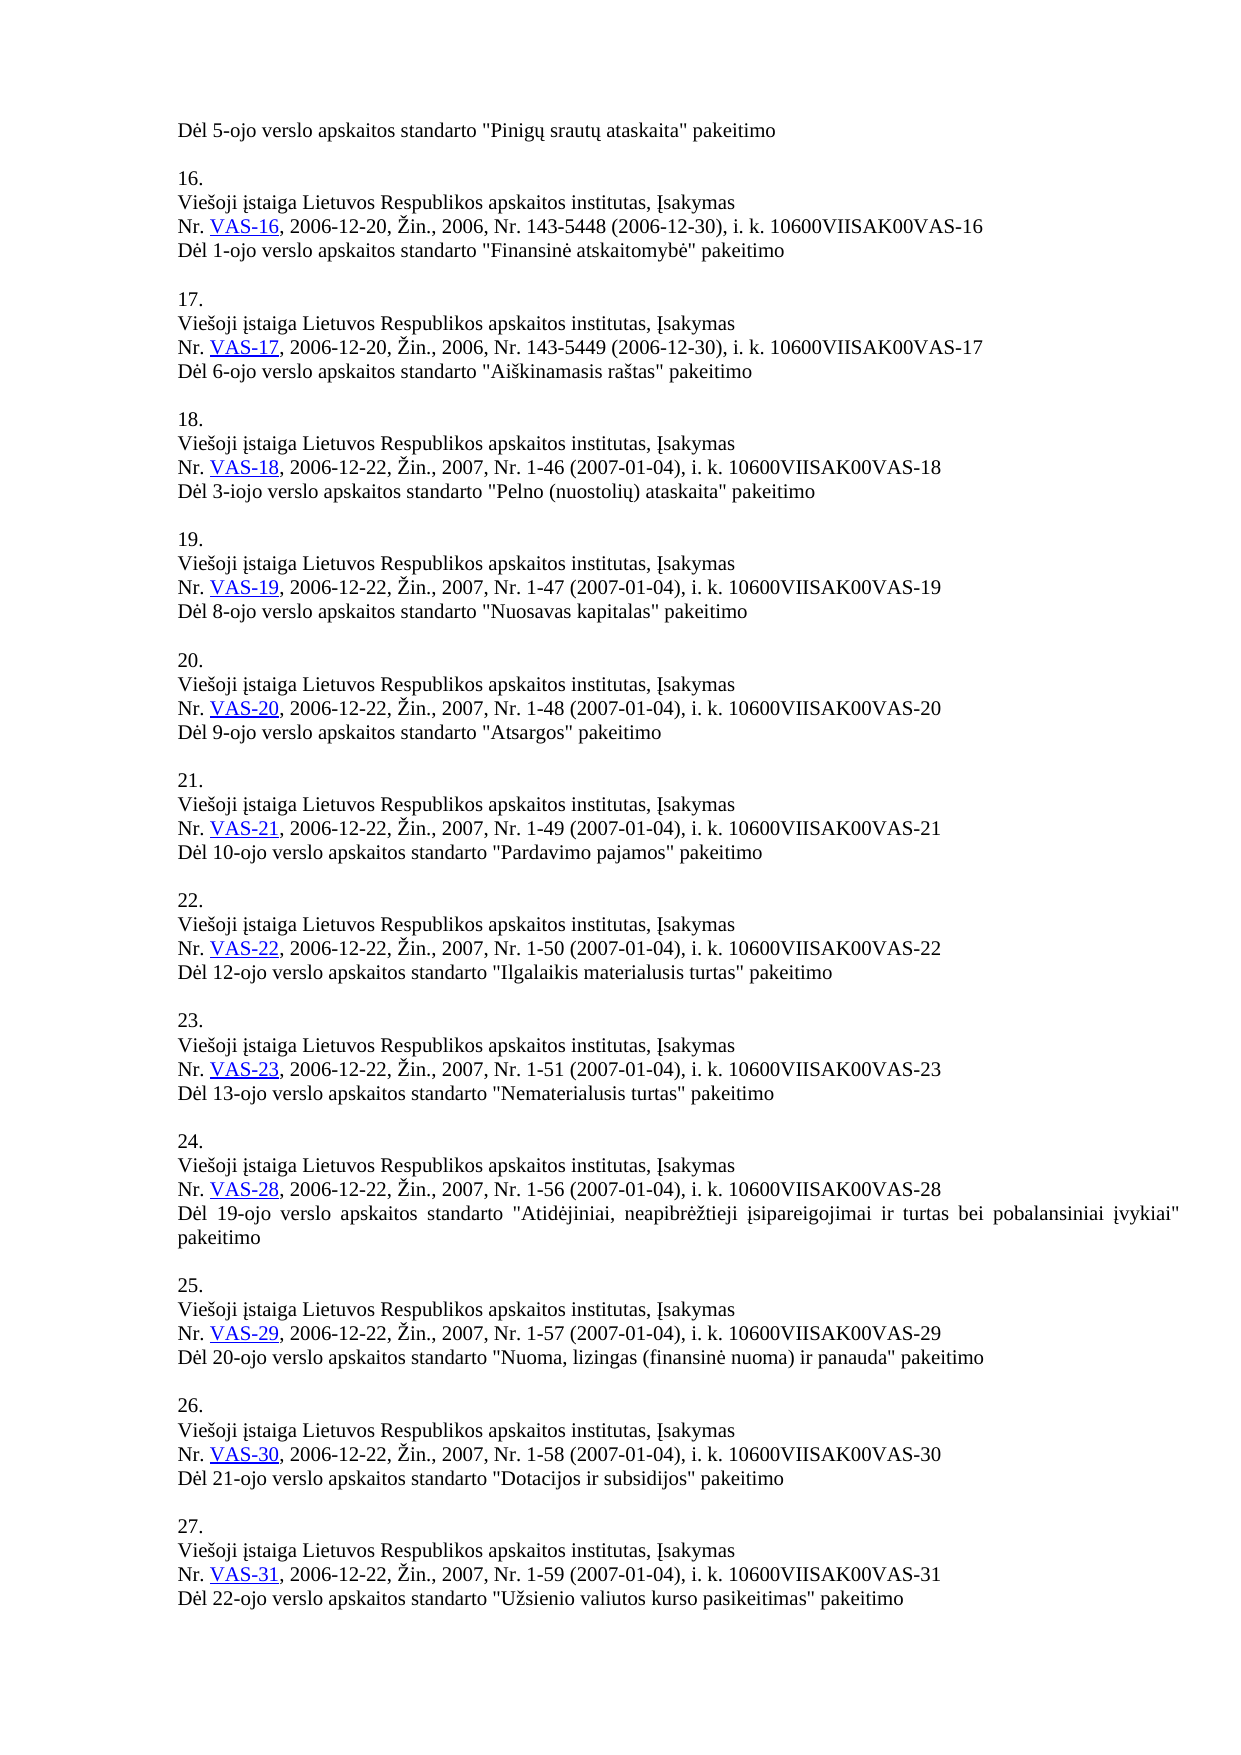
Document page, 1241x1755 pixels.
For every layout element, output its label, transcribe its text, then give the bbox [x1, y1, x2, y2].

text Nr. VAS-28, 2006-12-22, Žin., 2007, Nr. 1-56 (2007-01-04), i. k. 10600VIISAK00VAS-28 [177, 1177, 1181, 1201]
text Dėl 13-ojo verslo apskaitos standarto "Nematerialusis turtas" pakeitimo [177, 1081, 1181, 1105]
text Viešoji įstaiga Lietuvos Respublikos apskaitos institutas, Įsakymas [177, 1538, 1181, 1562]
text 26. [177, 1393, 1181, 1417]
text Dėl 9-ojo verslo apskaitos standarto "Atsargos" pakeitimo [177, 720, 1181, 744]
text Viešoji įstaiga Lietuvos Respublikos apskaitos institutas, Įsakymas [177, 1297, 1181, 1321]
text Viešoji įstaiga Lietuvos Respublikos apskaitos institutas, Įsakymas [177, 1153, 1181, 1177]
text Dėl 8-ojo verslo apskaitos standarto "Nuosavas kapitalas" pakeitimo [177, 599, 1181, 623]
text Viešoji įstaiga Lietuvos Respublikos apskaitos institutas, Įsakymas [177, 672, 1181, 696]
text Viešoji įstaiga Lietuvos Respublikos apskaitos institutas, Įsakymas [177, 792, 1181, 816]
text Viešoji įstaiga Lietuvos Respublikos apskaitos institutas, Įsakymas [177, 431, 1181, 455]
text Nr. VAS-17, 2006-12-20, Žin., 2006, Nr. 143-5449 (2006-12-30), i. k. 10600VIISAK00VAS-17 [177, 335, 1181, 359]
text Nr. VAS-18, 2006-12-22, Žin., 2007, Nr. 1-46 (2007-01-04), i. k. 10600VIISAK00VAS-18 [177, 455, 1181, 479]
text 19. [177, 527, 1181, 551]
text Dėl 19-ojo verslo apskaitos standarto "Atidėjiniai, neapibrėžtieji įsipareigojimai ir turtas bei pobalansiniai įvykiai" pakeitimo [177, 1201, 1181, 1249]
text 27. [177, 1514, 1181, 1538]
text Dėl 22-ojo verslo apskaitos standarto "Užsienio valiutos kurso pasikeitimas" pakeitimo [177, 1586, 1181, 1610]
text 18. [177, 407, 1181, 431]
text Viešoji įstaiga Lietuvos Respublikos apskaitos institutas, Įsakymas [177, 190, 1181, 214]
text Nr. VAS-22, 2006-12-22, Žin., 2007, Nr. 1-50 (2007-01-04), i. k. 10600VIISAK00VAS-22 [177, 936, 1181, 960]
text Viešoji įstaiga Lietuvos Respublikos apskaitos institutas, Įsakymas [177, 551, 1181, 575]
text Viešoji įstaiga Lietuvos Respublikos apskaitos institutas, Įsakymas [177, 1417, 1181, 1442]
text Dėl 3-iojo verslo apskaitos standarto "Pelno (nuostolių) ataskaita" pakeitimo [177, 479, 1181, 503]
text 16. [177, 166, 1181, 190]
text Dėl 21-ojo verslo apskaitos standarto "Dotacijos ir subsidijos" pakeitimo [177, 1466, 1181, 1490]
text Nr. VAS-16, 2006-12-20, Žin., 2006, Nr. 143-5448 (2006-12-30), i. k. 10600VIISAK00VAS-16 [177, 214, 1181, 238]
text Nr. VAS-19, 2006-12-22, Žin., 2007, Nr. 1-47 (2007-01-04), i. k. 10600VIISAK00VAS-19 [177, 575, 1181, 599]
text Dėl 20-ojo verslo apskaitos standarto "Nuoma, lizingas (finansinė nuoma) ir panauda" pakeitimo [177, 1345, 1181, 1369]
text 23. [177, 1008, 1181, 1032]
text Viešoji įstaiga Lietuvos Respublikos apskaitos institutas, Įsakymas [177, 1032, 1181, 1057]
text 17. [177, 287, 1181, 311]
text 24. [177, 1129, 1181, 1153]
text 21. [177, 768, 1181, 792]
text 22. [177, 888, 1181, 912]
text Nr. VAS-29, 2006-12-22, Žin., 2007, Nr. 1-57 (2007-01-04), i. k. 10600VIISAK00VAS-29 [177, 1321, 1181, 1345]
text Dėl 5-ojo verslo apskaitos standarto "Pinigų srautų ataskaita" pakeitimo [177, 118, 1181, 142]
text Viešoji įstaiga Lietuvos Respublikos apskaitos institutas, Įsakymas [177, 912, 1181, 936]
text Dėl 6-ojo verslo apskaitos standarto "Aiškinamasis raštas" pakeitimo [177, 359, 1181, 383]
text Nr. VAS-20, 2006-12-22, Žin., 2007, Nr. 1-48 (2007-01-04), i. k. 10600VIISAK00VAS-20 [177, 696, 1181, 720]
text 25. [177, 1273, 1181, 1297]
text Nr. VAS-21, 2006-12-22, Žin., 2007, Nr. 1-49 (2007-01-04), i. k. 10600VIISAK00VAS-21 [177, 816, 1181, 840]
text Nr. VAS-30, 2006-12-22, Žin., 2007, Nr. 1-58 (2007-01-04), i. k. 10600VIISAK00VAS-30 [177, 1442, 1181, 1466]
text Dėl 1-ojo verslo apskaitos standarto "Finansinė atskaitomybė" pakeitimo [177, 238, 1181, 262]
text Nr. VAS-23, 2006-12-22, Žin., 2007, Nr. 1-51 (2007-01-04), i. k. 10600VIISAK00VAS-23 [177, 1057, 1181, 1081]
text Nr. VAS-31, 2006-12-22, Žin., 2007, Nr. 1-59 (2007-01-04), i. k. 10600VIISAK00VAS-31 [177, 1562, 1181, 1586]
text Dėl 12-ojo verslo apskaitos standarto "Ilgalaikis materialusis turtas" pakeitimo [177, 960, 1181, 984]
text 20. [177, 647, 1181, 672]
text Dėl 10-ojo verslo apskaitos standarto "Pardavimo pajamos" pakeitimo [177, 840, 1181, 864]
text Viešoji įstaiga Lietuvos Respublikos apskaitos institutas, Įsakymas [177, 311, 1181, 335]
